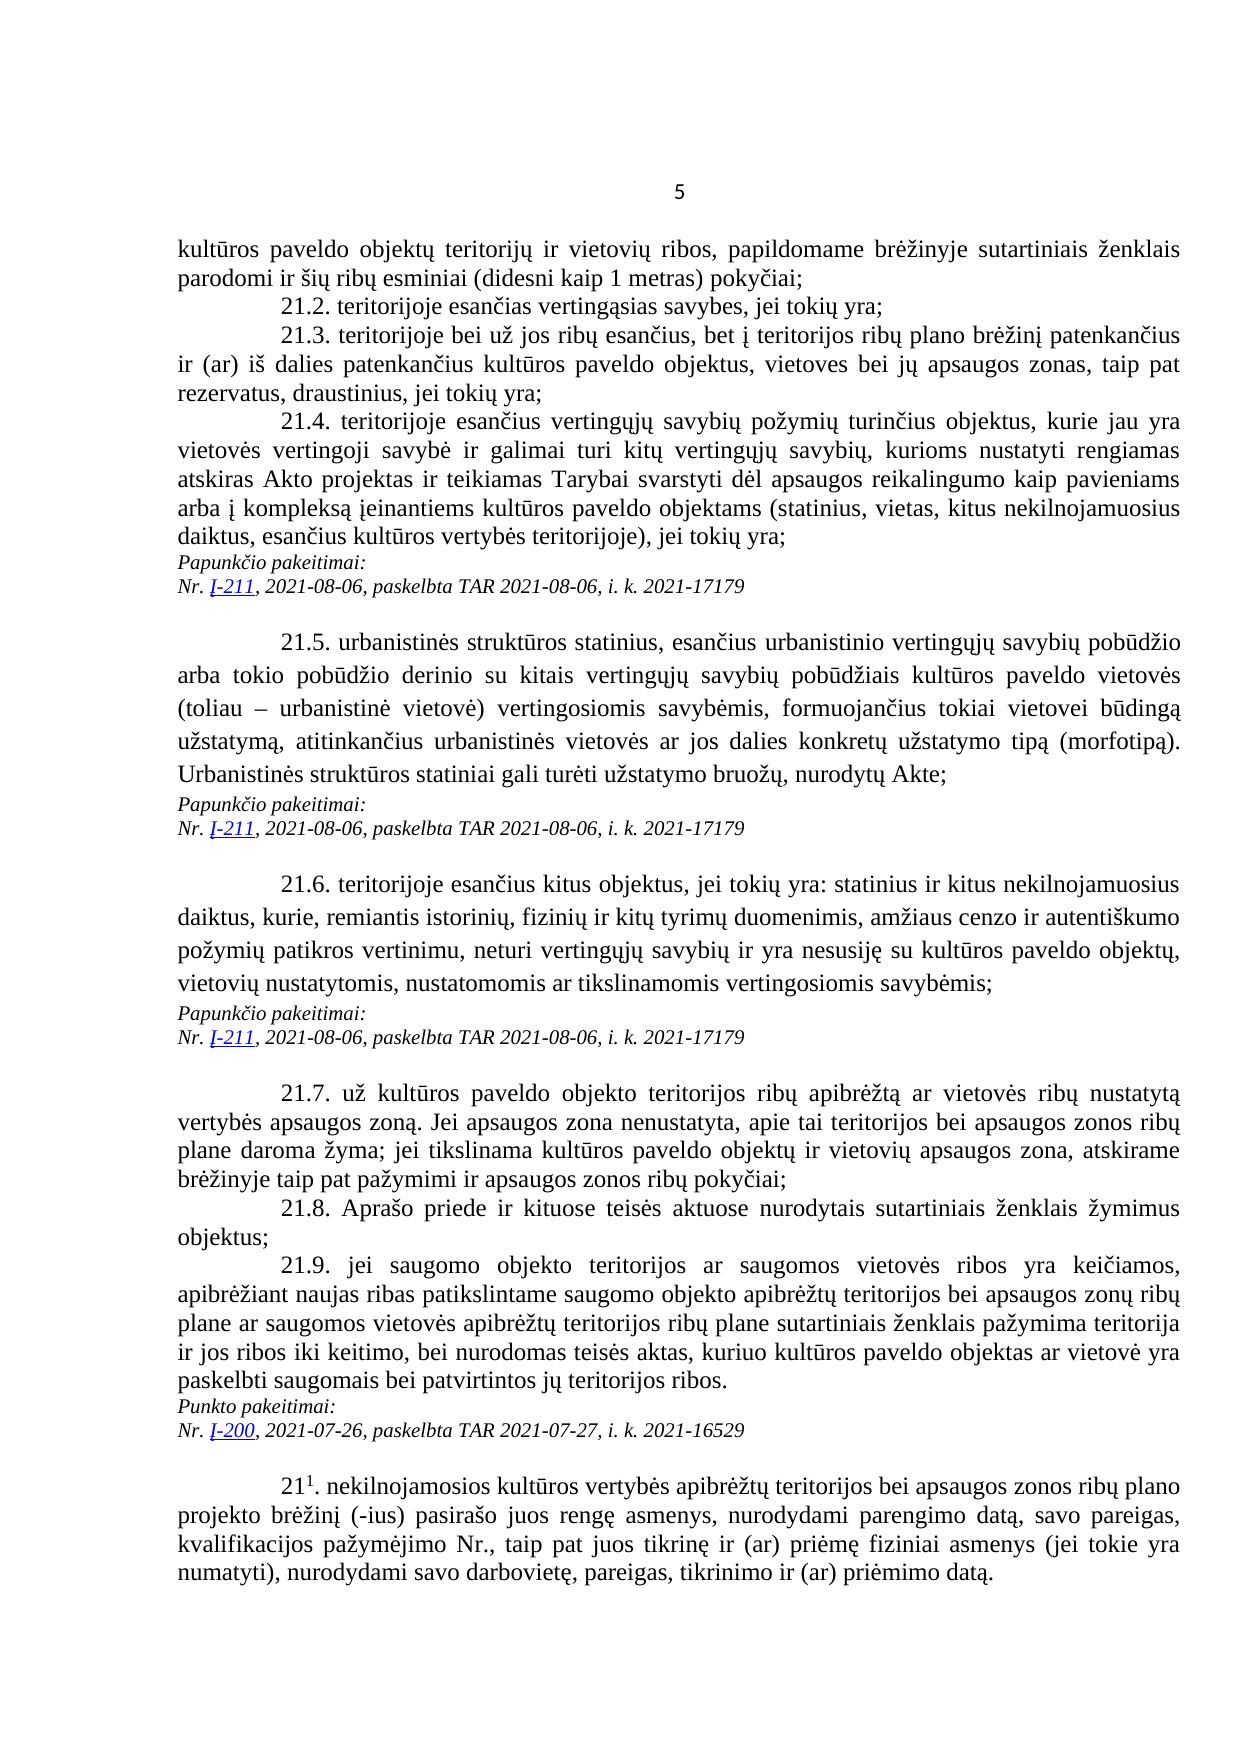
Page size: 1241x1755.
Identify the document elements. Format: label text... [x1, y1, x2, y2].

text Nr. Į-211, 2021-08-06, paskelbta TAR 2021-08-06, i. k. 2021-17179 [177, 574, 1181, 598]
text Nr. Į-211, 2021-08-06, paskelbta TAR 2021-08-06, i. k. 2021-17179 [177, 816, 1181, 840]
text Punkto pakeitimai: [177, 1394, 1181, 1418]
text Nr. Į-211, 2021-08-06, paskelbta TAR 2021-08-06, i. k. 2021-17179 [177, 1025, 1181, 1049]
text 21.3. teritorijoje bei už jos ribų esančius, bet į teritorijos ribų plano brėžinį patenkančius ir (ar) iš dalies patenkančius kultūros paveldo objektus, vietoves bei jų apsaugos zonas, taip pat rezervatus, draustinius, jei tokių yra; [177, 320, 1181, 406]
text Papunkčio pakeitimai: [177, 792, 1181, 816]
text 21.2. teritorijoje esančias vertingąsias savybes, jei tokių yra; [177, 291, 1181, 320]
text Nr. Į-200, 2021-07-26, paskelbta TAR 2021-07-27, i. k. 2021-16529 [177, 1418, 1181, 1442]
text 21.4. teritorijoje esančius vertingųjų savybių požymių turinčius objektus, kurie jau yra vietovės vertingoji savybė ir galimai turi kitų vertingųjų savybių, kurioms nustatyti rengiamas atskiras Akto projektas ir teikiamas Tarybai svarstyti dėl apsaugos reikalingumo kaip pavieniams arba į kompleksą įeinantiems kultūros paveldo objektams (statinius, vietas, kitus nekilnojamuosius daiktus, esančius kultūros vertybės teritorijoje), jei tokių yra; [177, 406, 1181, 550]
text 211. nekilnojamosios kultūros vertybės apibrėžtų teritorijos bei apsaugos zonos ribų plano projekto brėžinį (-ius) pasirašo juos rengę asmenys, nurodydami parengimo datą, savo pareigas, kvalifikacijos pažymėjimo Nr., taip pat juos tikrinę ir (ar) priėmę fiziniai asmenys (jei tokie yra numatyti), nurodydami savo darbovietę, pareigas, tikrinimo ir (ar) priėmimo datą. [177, 1471, 1181, 1586]
text 21.5. urbanistinės struktūros statinius, esančius urbanistinio vertingųjų savybių pobūdžio arba tokio pobūdžio derinio su kitais vertingųjų savybių pobūdžiais kultūros paveldo vietovės (toliau – urbanistinė vietovė) vertingosiomis savybėmis, formuojančius tokiai vietovei būdingą užstatymą, atitinkančius urbanistinės vietovės ar jos dalies konkretų užstatymo tipą (morfotipą). Urbanistinės struktūros statiniai gali turėti užstatymo bruožų, nurodytų Akte; [177, 627, 1181, 788]
text Papunkčio pakeitimai: [177, 1001, 1181, 1025]
text kultūros paveldo objektų teritorijų ir vietovių ribos, papildomame brėžinyje sutartiniais ženklais parodomi ir šių ribų esminiai (didesni kaip 1 metras) pokyčiai; [177, 234, 1181, 291]
text 21.7. už kultūros paveldo objekto teritorijos ribų apibrėžtą ar vietovės ribų nustatytą vertybės apsaugos zoną. Jei apsaugos zona nenustatyta, apie tai teritorijos bei apsaugos zonos ribų plane daroma žyma; jei tikslinama kultūros paveldo objektų ir vietovių apsaugos zona, atskirame brėžinyje taip pat pažymimi ir apsaugos zonos ribų pokyčiai; [177, 1078, 1181, 1193]
text 21.8. Aprašo priede ir kituose teisės aktuose nurodytais sutartiniais ženklais žymimus objektus; [177, 1193, 1181, 1251]
text Papunkčio pakeitimai: [177, 550, 1181, 574]
text 21.6. teritorijoje esančius kitus objektus, jei tokių yra: statinius ir kitus nekilnojamuosius daiktus, kurie, remiantis istorinių, fizinių ir kitų tyrimų duomenimis, amžiaus cenzo ir autentiškumo požymių patikros vertinimu, neturi vertingųjų savybių ir yra nesusiję su kultūros paveldo objektų, vietovių nustatytomis, nustatomomis ar tikslinamomis vertingosiomis savybėmis; [177, 869, 1181, 997]
text 21.9. jei saugomo objekto teritorijos ar saugomos vietovės ribos yra keičiamos, apibrėžiant naujas ribas patikslintame saugomo objekto apibrėžtų teritorijos bei apsaugos zonų ribų plane ar saugomos vietovės apibrėžtų teritorijos ribų plane sutartiniais ženklais pažymima teritorija ir jos ribos iki keitimo, bei nurodomas teisės aktas, kuriuo kultūros paveldo objektas ar vietovė yra paskelbti saugomais bei patvirtintos jų teritorijos ribos. [177, 1251, 1181, 1394]
